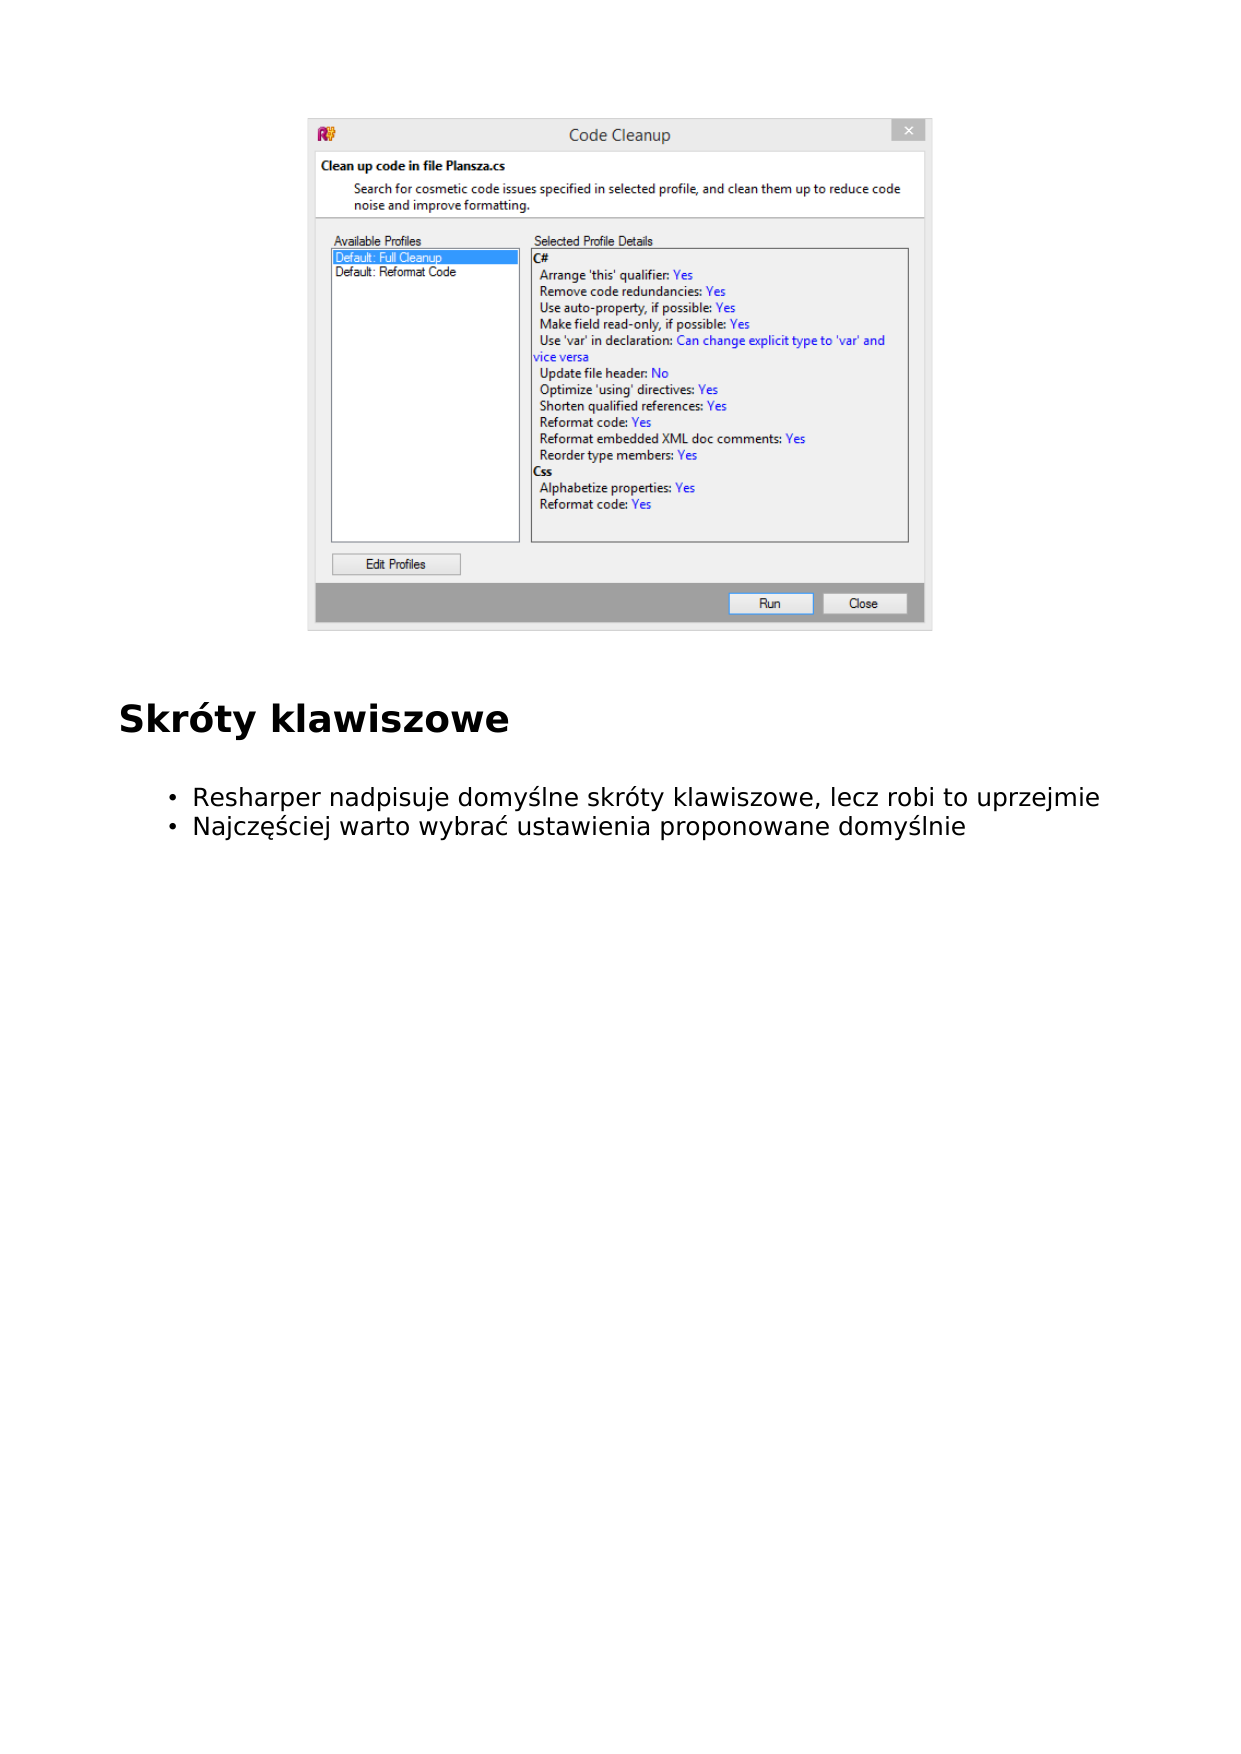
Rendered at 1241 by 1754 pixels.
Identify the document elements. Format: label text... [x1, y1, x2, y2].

list Resharper nadpisuje domyślne skróty klawiszowe, lecz robi to uprzejmie [177, 783, 1122, 812]
subtitle Skróty klawiszowe [118, 697, 1122, 741]
list Najczęściej warto wybrać ustawienia proponowane domyślnie [177, 812, 1122, 841]
picture [307, 118, 933, 631]
